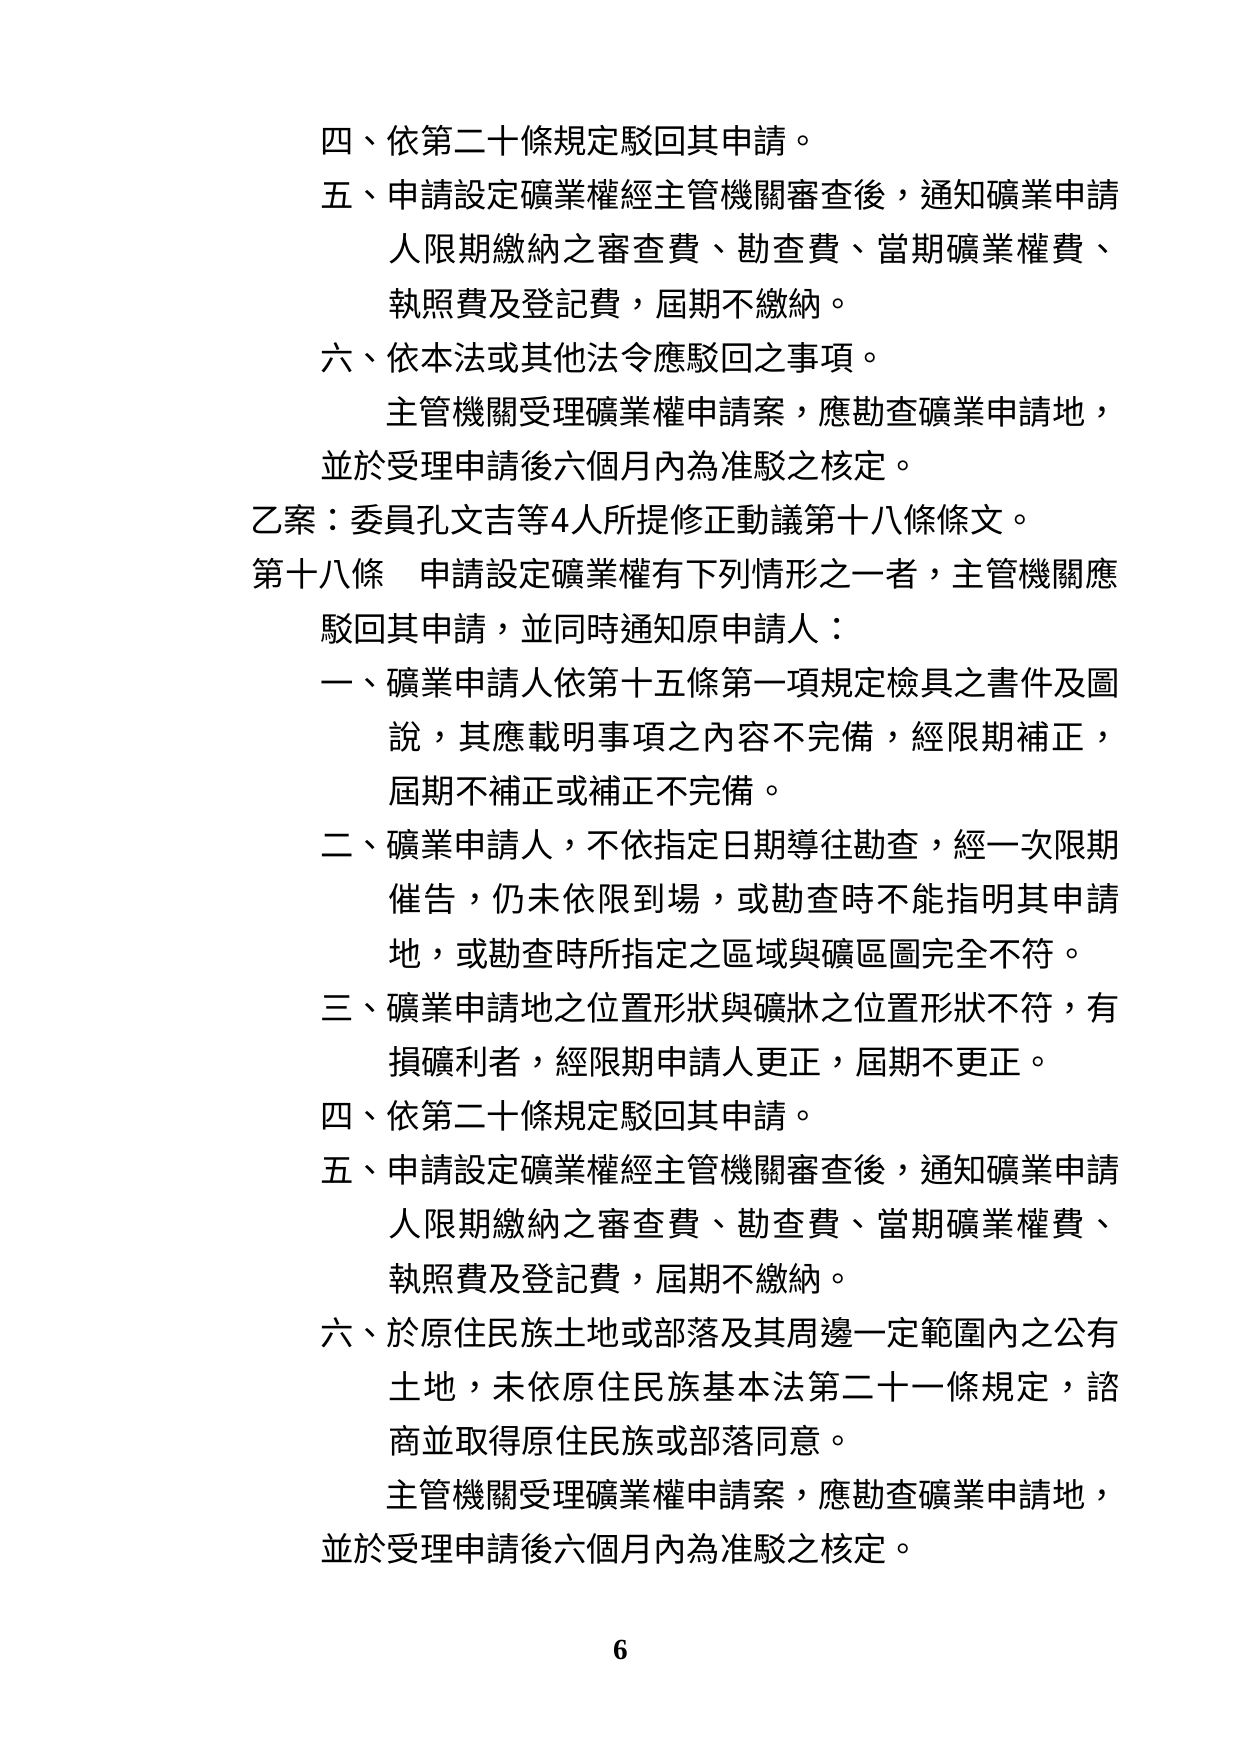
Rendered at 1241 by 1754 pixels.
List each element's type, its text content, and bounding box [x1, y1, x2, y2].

text 二、礦業申請人，不依指定日期導往勘查，經一次限期催告，仍未依限到場，或勘查時不能指明其申請地，或勘查時所指定之區域與礦區圖完全不符。 [320, 814, 1120, 977]
text 主管機關受理礦業權申請案，應勘查礦業申請地，並於受理申請後六個月內為准駁之核定。 [318, 381, 1120, 489]
text 乙案：委員孔文吉等4人所提修正動議第十八條條文。 [215, 489, 1120, 543]
text 主管機關受理礦業權申請案，應勘查礦業申請地，並於受理申請後六個月內為准駁之核定。 [318, 1464, 1120, 1573]
text 四、依第二十條規定駁回其申請。 [320, 1085, 1120, 1139]
text 第十八條 申請設定礦業權有下列情形之一者，主管機關應駁回其申請，並同時通知原申請人： [251, 543, 1120, 652]
text 四、依第二十條規定駁回其申請。 [320, 110, 1120, 164]
text 一、礦業申請人依第十五條第一項規定檢具之書件及圖說，其應載明事項之內容不完備，經限期補正，屆期不補正或補正不完備。 [320, 652, 1120, 814]
text 六、於原住民族土地或部落及其周邊一定範圍內之公有土地，未依原住民族基本法第二十一條規定，諮商並取得原住民族或部落同意。 [320, 1302, 1120, 1464]
text 五、申請設定礦業權經主管機關審查後，通知礦業申請人限期繳納之審查費、勘查費、當期礦業權費、執照費及登記費，屆期不繳納。 [320, 164, 1120, 327]
text 六、依本法或其他法令應駁回之事項。 [320, 327, 1120, 381]
text 五、申請設定礦業權經主管機關審查後，通知礦業申請人限期繳納之審查費、勘查費、當期礦業權費、執照費及登記費，屆期不繳納。 [320, 1139, 1120, 1302]
text 三、礦業申請地之位置形狀與礦牀之位置形狀不符，有損礦利者，經限期申請人更正，屆期不更正。 [320, 977, 1120, 1085]
